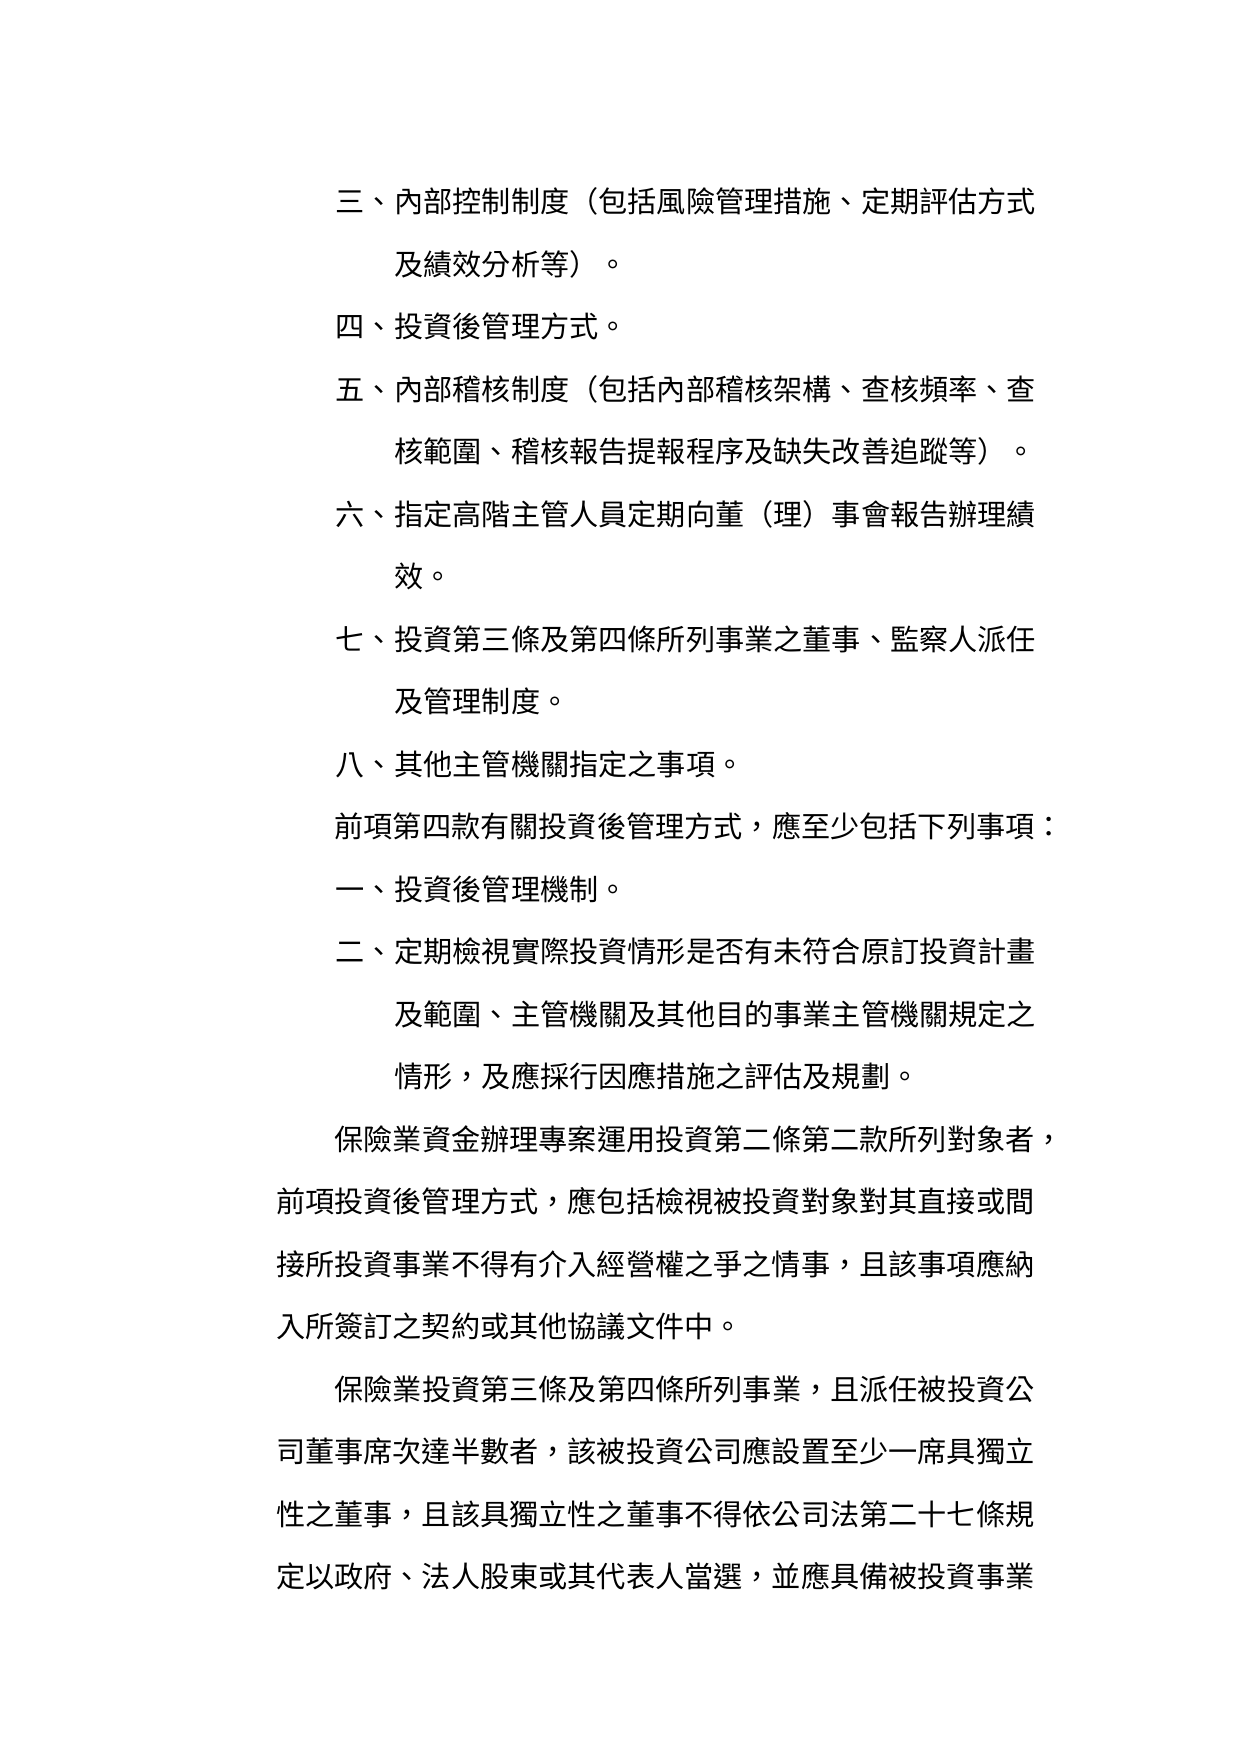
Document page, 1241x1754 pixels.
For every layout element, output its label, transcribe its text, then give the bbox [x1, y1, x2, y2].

text 保險業資金辦理專案運用投資第二條第二款所列對象者，前項投資後管理方式，應包括檢視被投資對象對其直接或間接所投資事業不得有介入經營權之爭之情事，且該事項應納入所簽訂之契約或其他協議文件中。 [276, 1096, 1053, 1346]
text 八、 其他主管機關指定之事項。 [335, 721, 1053, 783]
text 七、 投資第三條及第四條所列事業之董事、監察人派任及管理制度。 [335, 596, 1053, 721]
text 三、 內部控制制度（包括風險管理措施、定期評估方式及績效分析等）。 [335, 158, 1053, 283]
text 前項第四款有關投資後管理方式，應至少包括下列事項： [276, 783, 1053, 846]
text 保險業投資第三條及第四條所列事業，且派任被投資公司董事席次達半數者，該被投資公司應設置至少一席具獨立性之董事，且該具獨立性之董事不得依公司法第二十七條規定以政府、法人股東或其代表人當選，並應具備被投資事業 [276, 1346, 1053, 1596]
text 二、 定期檢視實際投資情形是否有未符合原訂投資計畫及範圍、主管機關及其他目的事業主管機關規定之情形，及應採行因應措施之評估及規劃。 [335, 908, 1053, 1096]
text 五、 內部稽核制度（包括內部稽核架構、查核頻率、查核範圍、稽核報告提報程序及缺失改善追蹤等）。 [335, 346, 1053, 471]
text 一、 投資後管理機制。 [335, 846, 1053, 908]
text 四、 投資後管理方式。 [335, 283, 1053, 346]
text 六、 指定高階主管人員定期向董（理）事會報告辦理績效。 [335, 471, 1053, 596]
